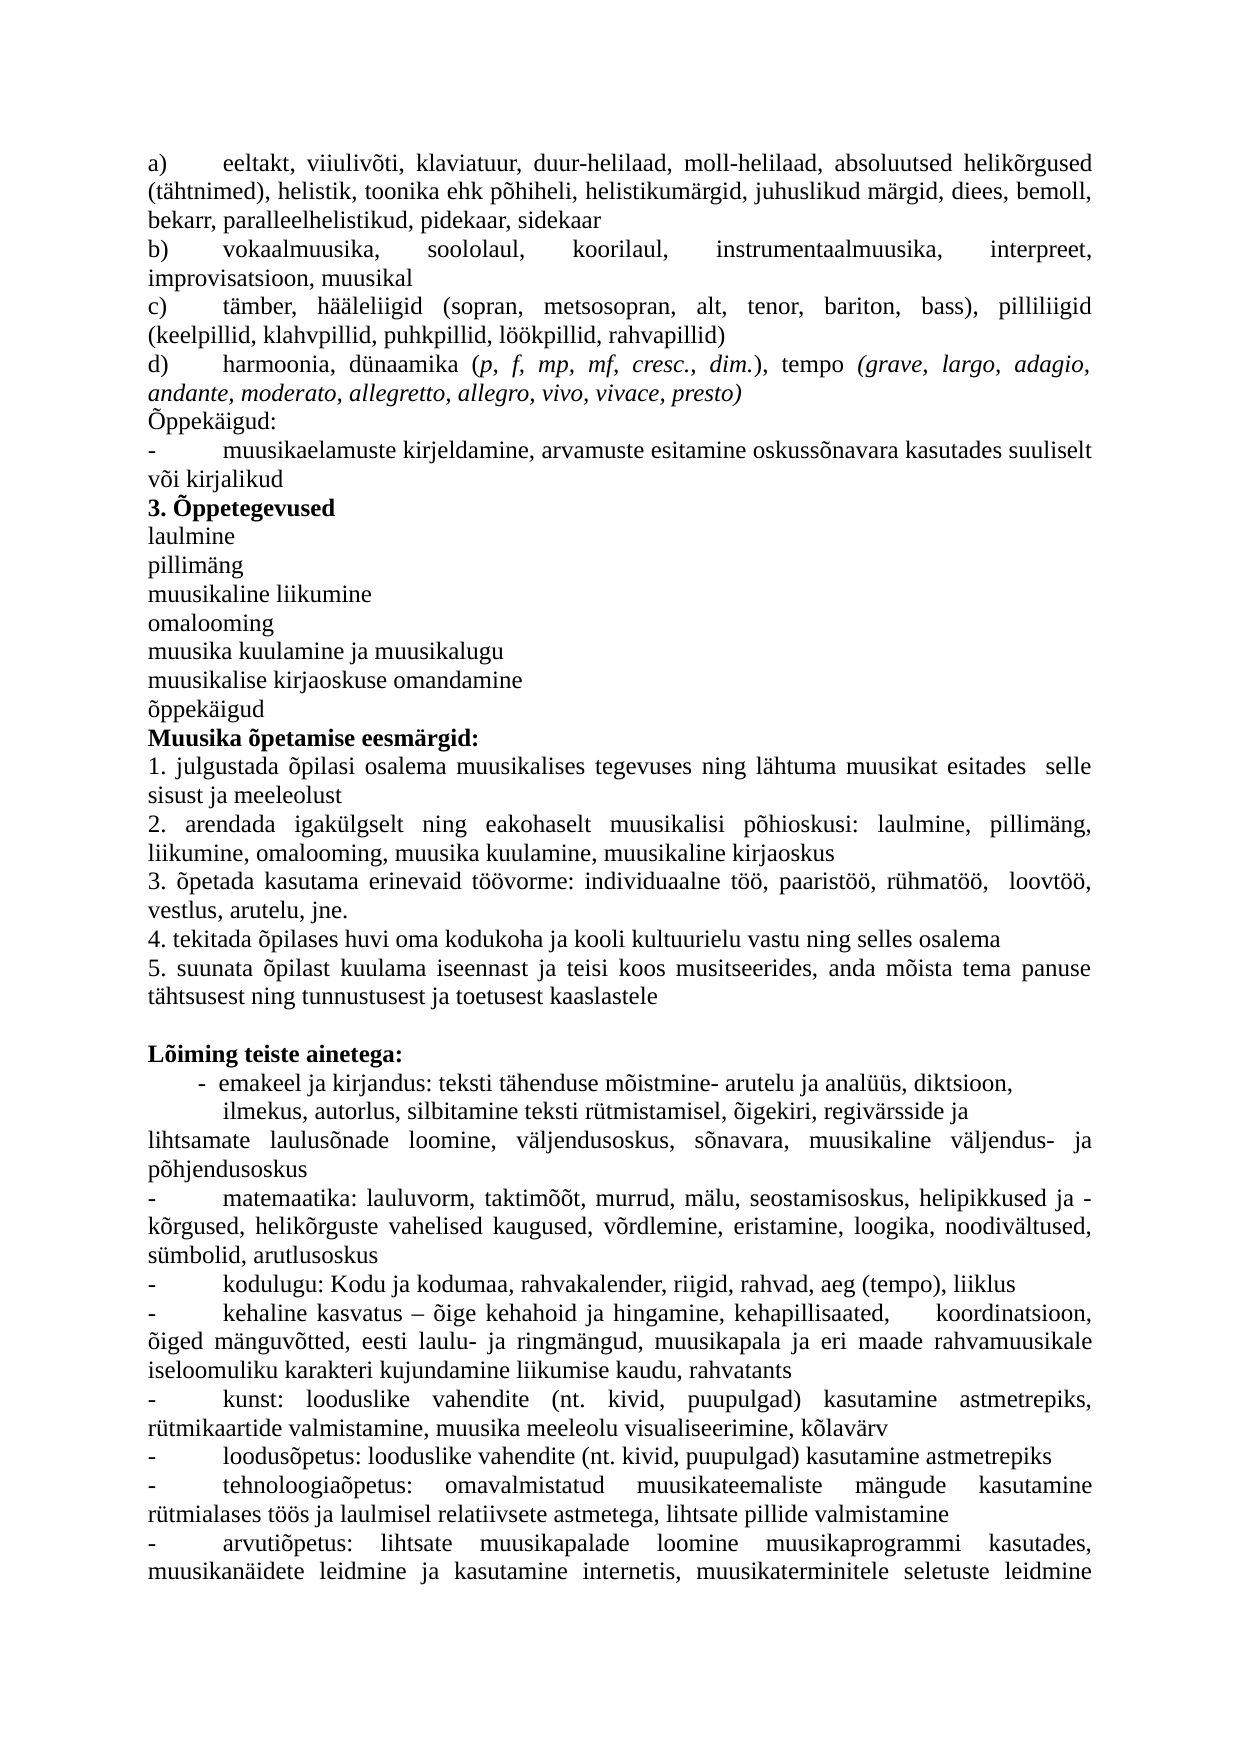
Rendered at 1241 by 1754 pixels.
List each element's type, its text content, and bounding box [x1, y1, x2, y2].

text 5. suunata õpilast kuulama iseennast ja teisi koos musitseerides, anda mõista tema panuse tähtsusest ning tunnustusest ja toetusest kaaslastele [148, 953, 1093, 1010]
list kehaline kasvatus – õige kehahoid ja hingamine, kehapillisaated, koordinatsioon, õiged mänguvõtted, eesti laulu- ja ringmängud, muusikapala ja eri maade rahvamuusikale iseloomuliku karakteri kujundamine liikumise kaudu, rahvatants [148, 1298, 1093, 1384]
list eeltakt, viiulivõti, klaviatuur, duur-helilaad, moll-helilaad, absoluutsed helikõrgused (tähtnimed), helistik, toonika ehk põhiheli, helistikumärgid, juhuslikud märgid, diees, bemoll, bekarr, paralleelhelistikud, pidekaar, sidekaar [148, 148, 1093, 234]
list muusikaline liikumine [148, 579, 1093, 608]
list harmoonia, dünaamika (p, f, mp, mf, cresc., dim.), tempo (grave, largo, adagio, andante, moderato, allegretto, allegro, vivo, vivace, presto) [148, 349, 1093, 406]
list tämber, hääleliigid (sopran, metsosopran, alt, tenor, bariton, bass), pilliliigid (keelpillid, klahvpillid, puhkpillid, löökpillid, rahvapillid) [148, 291, 1093, 349]
list muusikalise kirjaoskuse omandamine [148, 665, 1093, 694]
text - emakeel ja kirjandus: teksti tähenduse mõistmine- arutelu ja analüüs, diktsioon, [148, 1068, 1093, 1096]
list pillimäng [148, 550, 1093, 579]
text Lõiming teiste ainetega: [148, 1039, 1093, 1068]
list kodulugu: Kodu ja kodumaa, rahvakalender, riigid, rahvad, aeg (tempo), liiklus [148, 1269, 1093, 1298]
list omalooming [148, 608, 1093, 636]
list kunst: looduslike vahendite (nt. kivid, puupulgad) kasutamine astmetrepiks, rütmikaartide valmistamine, muusika meeleolu visualiseerimine, kõlavärv [148, 1384, 1093, 1441]
text 1. julgustada õpilasi osalema muusikalises tegevuses ning lähtuma muusikat esitades selle sisust ja meeleolust [148, 751, 1093, 809]
text 3. õpetada kasutama erinevaid töövorme: individuaalne töö, paaristöö, rühmatöö, loovtöö, vestlus, arutelu, jne. [148, 866, 1093, 924]
text Õppekäigud: [148, 406, 1093, 435]
list loodusõpetus: looduslike vahendite (nt. kivid, puupulgad) kasutamine astmetrepiks [148, 1441, 1093, 1470]
text Muusika õpetamise eesmärgid: [148, 723, 1093, 751]
list muusika kuulamine ja muusikalugu [148, 636, 1093, 665]
list laulmine [148, 521, 1093, 550]
text ilmekus, autorlus, silbitamine teksti rütmistamisel, õigekiri, regivärsside ja [148, 1096, 1093, 1125]
list muusikaelamuste kirjeldamine, arvamuste esitamine oskussõnavara kasutades suuliselt või kirjalikud [148, 435, 1093, 493]
text lihtsamate laulusõnade loomine, väljendusoskus, sõnavara, muusikaline väljendus- ja põhjendusoskus [148, 1125, 1093, 1183]
list tehnoloogiaõpetus: omavalmistatud muusikateemaliste mängude kasutamine rütmialases töös ja laulmisel relatiivsete astmetega, lihtsate pillide valmistamine [148, 1470, 1093, 1528]
text 4. tekitada õpilases huvi oma kodukoha ja kooli kultuurielu vastu ning selles osalema [148, 924, 1093, 953]
list õppekäigud [148, 694, 1093, 723]
list arvutiõpetus: lihtsate muusikapalade loomine muusikaprogrammi kasutades, muusikanäidete leidmine ja kasutamine internetis, muusikaterminitele seletuste leidmine [148, 1528, 1093, 1585]
list matemaatika: lauluvorm, taktimõõt, murrud, mälu, seostamisoskus, helipikkused ja -kõrgused, helikõrguste vahelised kaugused, võrdlemine, eristamine, loogika, noodivältused, sümbolid, arutlusoskus [148, 1183, 1093, 1269]
text 3. Õppetegevused [148, 493, 1093, 521]
text 2. arendada igakülgselt ning eakohaselt muusikalisi põhioskusi: laulmine, pillimäng, liikumine, omalooming, muusika kuulamine, muusikaline kirjaoskus [148, 809, 1093, 866]
list vokaalmuusika, soololaul, koorilaul, instrumentaalmuusika, interpreet, improvisatsioon, muusikal [148, 234, 1093, 291]
